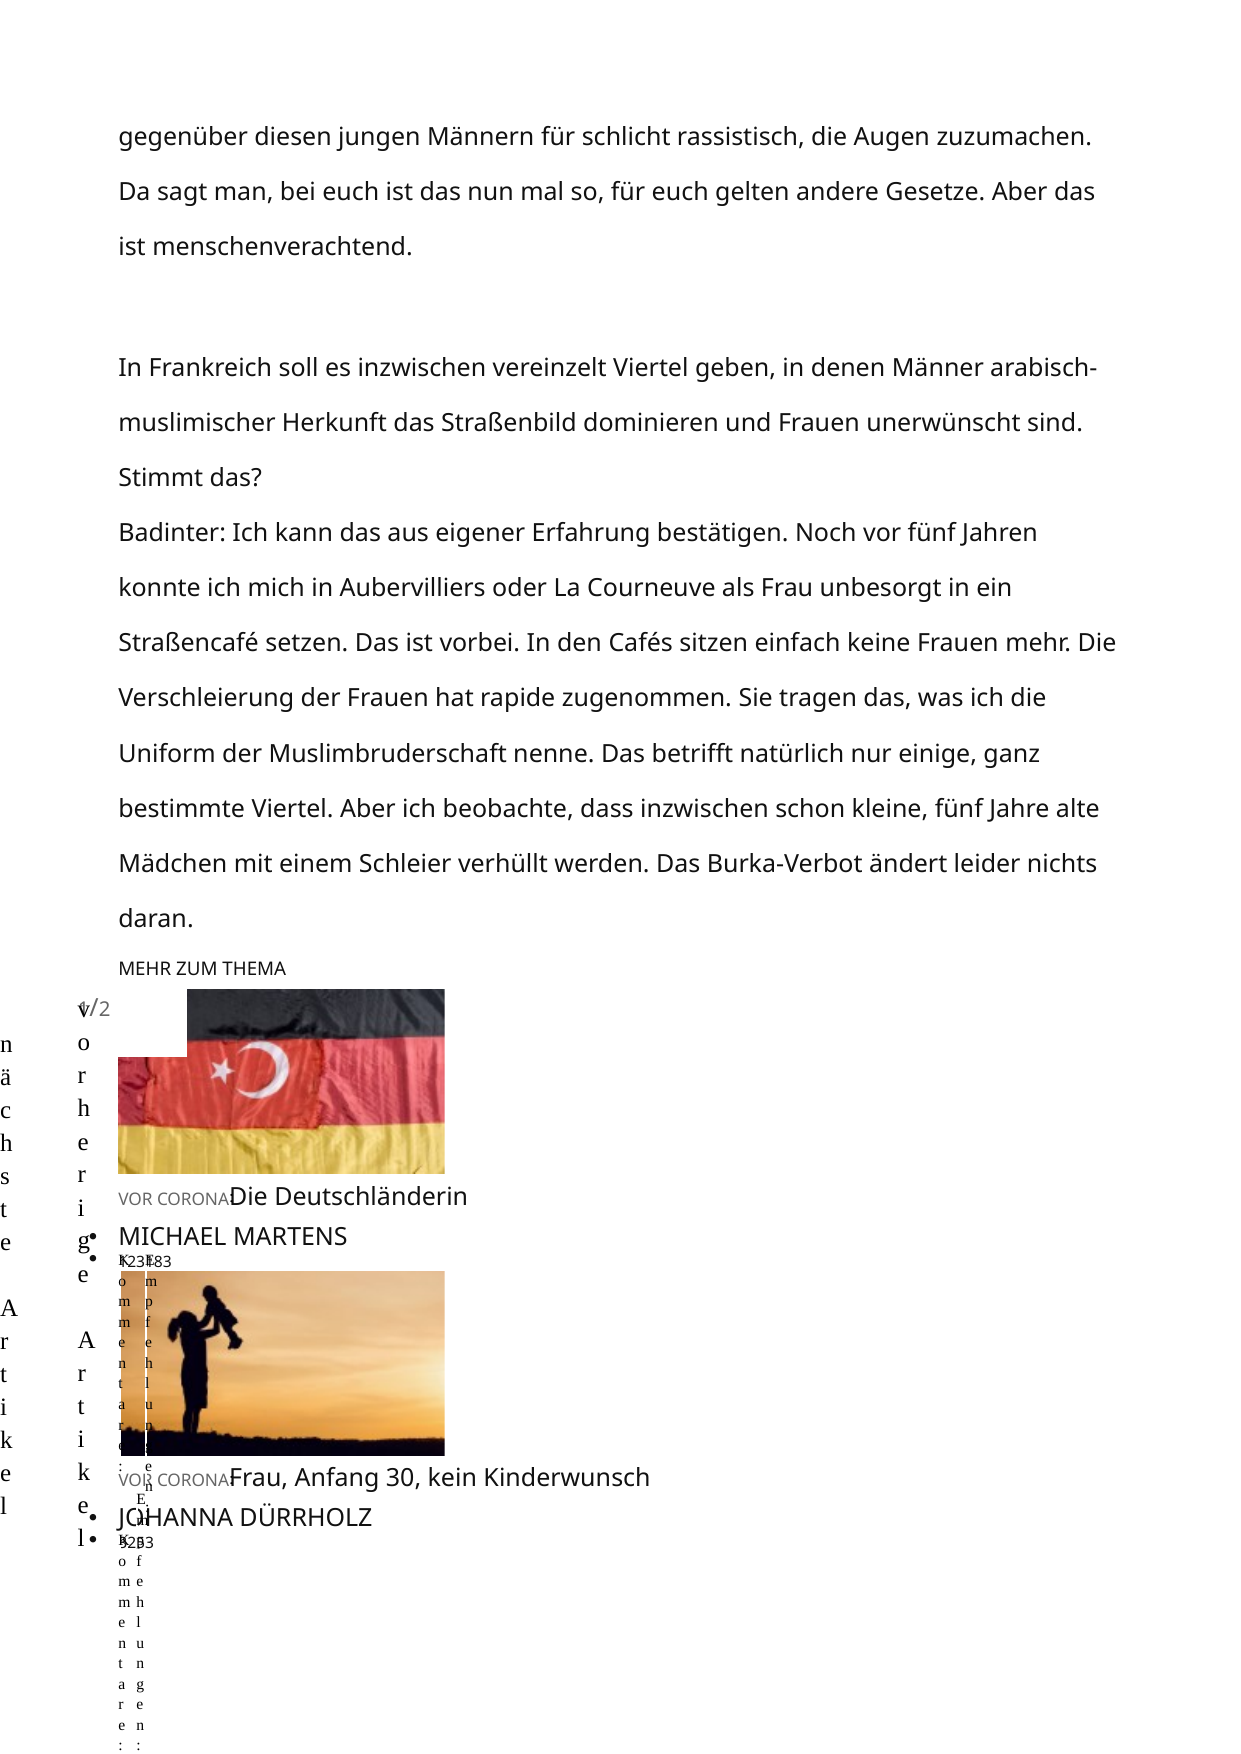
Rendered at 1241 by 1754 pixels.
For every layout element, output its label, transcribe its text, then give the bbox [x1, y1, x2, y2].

text gegenüber diesen jungen Männern für schlicht rassistisch, die Augen zuzumachen. Da sagt man, bei euch ist das nun mal so, für euch gelten andere Gesetze. Aber das ist menschenverachtend. [118, 118, 1122, 262]
list 123183 [121, 1251, 145, 1271]
list MICHAEL MARTENS [118, 1222, 1122, 1251]
list 123183 [147, 1251, 1122, 1271]
text VOR CORONAFrau, Anfang 30, kein Kinderwunsch [147, 1459, 1122, 1494]
picture [121, 1271, 145, 1456]
picture [118, 989, 445, 1174]
list JOHANNA DÜRRHOLZ [118, 1503, 136, 1533]
list 3253 [121, 1533, 136, 1552]
text 1/2 [0, 989, 187, 1023]
list JOHANNA DÜRRHOLZ [138, 1503, 1122, 1533]
list 3253 [138, 1533, 1122, 1552]
text VOR CORONAFrau, Anfang 30, kein Kinderwunsch [118, 1459, 145, 1494]
text Badinter: Ich kann das aus eigener Erfahrung bestätigen. Noch vor fünf Jahren konnte ich mich in Aubervilliers oder La Courneuve als Frau unbesorgt in ein Straßencafé setzen. Das ist vorbei. In den Cafés sitzen einfach keine Frauen mehr. Die Verschleierung der Frauen hat rapide zugenommen. Sie tragen das, was ich die Uniform der Muslimbruderschaft nenne. Das betrifft natürlich nur einige, ganz bestimmte Viertel. Aber ich beobachte, dass inzwischen schon kleine, fünf Jahre alte Mädchen mit einem Schleier verhüllt werden. Das Burka-Verbot ändert leider nichts daran. [118, 515, 1122, 934]
text MEHR ZUM THEMA [118, 956, 1122, 981]
picture [147, 1271, 445, 1456]
text VOR CORONADie Deutschländerin [118, 1178, 1122, 1212]
text In Frankreich soll es inzwischen vereinzelt Viertel geben, in denen Männer arabisch-muslimischer Herkunft das Straßenbild dominieren und Frauen unerwünscht sind. Stimmt das? [118, 349, 1122, 494]
